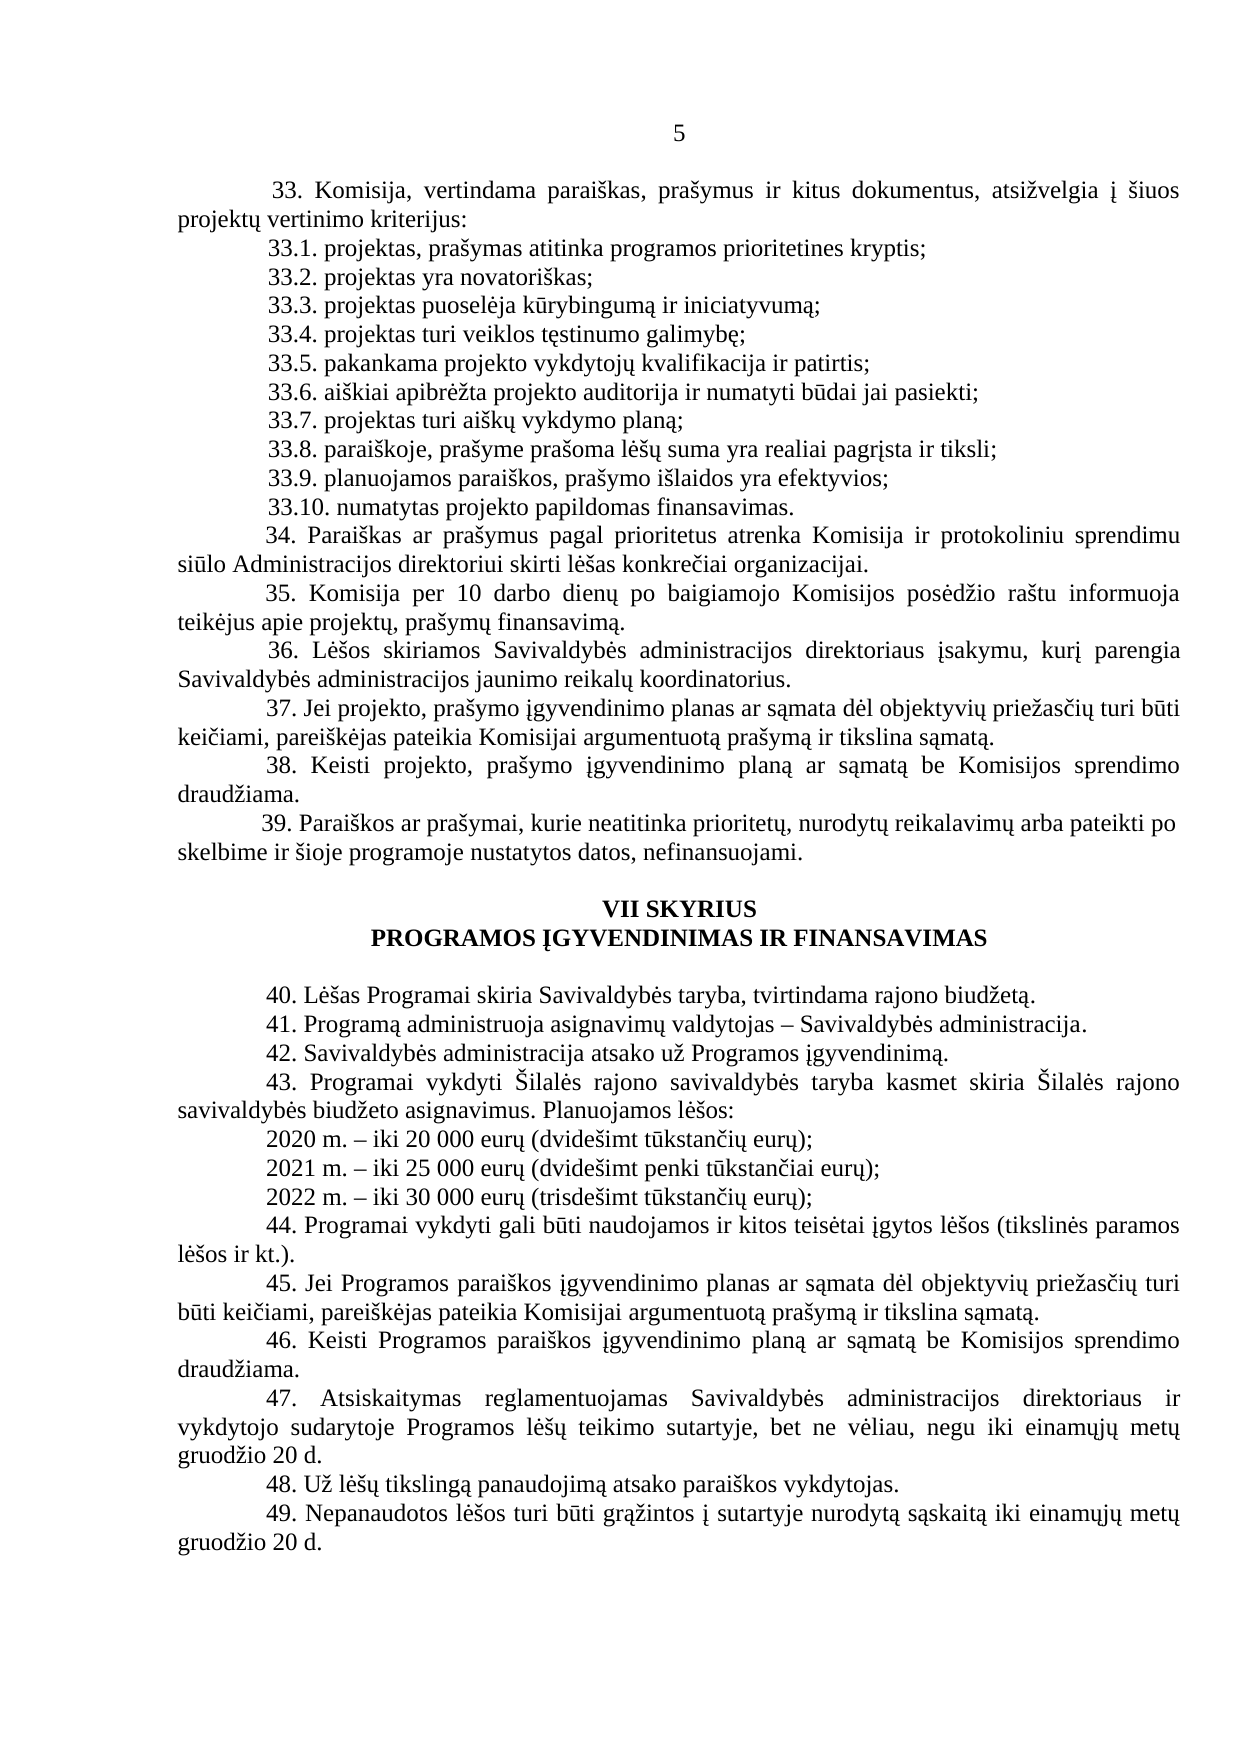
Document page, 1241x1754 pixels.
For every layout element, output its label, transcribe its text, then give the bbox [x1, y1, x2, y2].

text 36. Lėšos skiriamos Savivaldybės administracijos direktoriaus įsakymu, kurį parengia Savivaldybės administracijos jaunimo reikalų koordinatorius. [177, 636, 1181, 693]
text PROGRAMOS ĮGYVENDINIMAS IR FINANSAVIMAS [177, 923, 1181, 952]
text 33.1. projektas, prašymas atitinka programos prioritetines kryptis; [177, 233, 1181, 262]
text 42. Savivaldybės administracija atsako už Programos įgyvendinimą. [177, 1038, 1181, 1067]
text 48. Už lėšų tikslingą panaudojimą atsako paraiškos vykdytojas. [177, 1469, 1181, 1498]
text 2022 m. – iki 30 000 eurų (trisdešimt tūkstančių eurų); [177, 1182, 1181, 1211]
text 40. Lėšas Programai skiria Savivaldybės taryba, tvirtindama rajono biudžetą. [177, 981, 1181, 1009]
text 33.4. projektas turi veiklos tęstinumo galimybę; [177, 319, 1181, 348]
text VII SKYRIUS [177, 894, 1181, 923]
text 37. Jei projekto, prašymo įgyvendinimo planas ar sąmata dėl objektyvių priežasčių turi būti keičiami, pareiškėjas pateikia Komisijai argumentuotą prašymą ir tikslina sąmatą. [177, 693, 1181, 751]
text 47. Atsiskaitymas reglamentuojamas Savivaldybės administracijos direktoriaus ir vykdytojo sudarytoje Programos lėšų teikimo sutartyje, bet ne vėliau, negu iki einamųjų metų gruodžio 20 d. [177, 1383, 1181, 1469]
text 34. Paraiškas ar prašymus pagal prioritetus atrenka Komisija ir protokoliniu sprendimu siūlo Administracijos direktoriui skirti lėšas konkrečiai organizacijai. [177, 521, 1181, 578]
text 39. Paraiškos ar prašymai, kurie neatitinka prioritetų, nurodytų reikalavimų arba pateikti po skelbime ir šioje programoje nustatytos datos, nefinansuojami. [177, 808, 1181, 866]
text 33.10. numatytas projekto papildomas finansavimas. [177, 492, 1181, 521]
text 33. Komisija, vertindama paraiškas, prašymus ir kitus dokumentus, atsižvelgia į šiuos projektų vertinimo kriterijus: [177, 176, 1181, 233]
text 33.5. pakankama projekto vykdytojų kvalifikacija ir patirtis; [177, 348, 1181, 377]
text 2021 m. – iki 25 000 eurų (dvidešimt penki tūkstančiai eurų); [177, 1153, 1181, 1182]
text 45. Jei Programos paraiškos įgyvendinimo planas ar sąmata dėl objektyvių priežasčių turi būti keičiami, pareiškėjas pateikia Komisijai argumentuotą prašymą ir tikslina sąmatą. [177, 1268, 1181, 1326]
text 49. Nepanaudotos lėšos turi būti grąžintos į sutartyje nurodytą sąskaitą iki einamųjų metų gruodžio 20 d. [177, 1498, 1181, 1556]
text 43. Programai vykdyti Šilalės rajono savivaldybės taryba kasmet skiria Šilalės rajono savivaldybės biudžeto asignavimus. Planuojamos lėšos: [177, 1067, 1181, 1124]
text 35. Komisija per 10 darbo dienų po baigiamojo Komisijos posėdžio raštu informuoja teikėjus apie projektų, prašymų finansavimą. [177, 578, 1181, 636]
text 46. Keisti Programos paraiškos įgyvendinimo planą ar sąmatą be Komisijos sprendimo draudžiama. [177, 1326, 1181, 1383]
text 33.3. projektas puoselėja kūrybingumą ir iniciatyvumą; [177, 291, 1181, 319]
text 33.9. planuojamos paraiškos, prašymo išlaidos yra efektyvios; [177, 463, 1181, 492]
text 2020 m. – iki 20 000 eurų (dvidešimt tūkstančių eurų); [177, 1124, 1181, 1153]
text 41. Programą administruoja asignavimų valdytojas – Savivaldybės administracija. [177, 1009, 1181, 1038]
text 33.7. projektas turi aiškų vykdymo planą; [177, 406, 1181, 434]
text 33.8. paraiškoje, prašyme prašoma lėšų suma yra realiai pagrįsta ir tiksli; [177, 434, 1181, 463]
text 33.2. projektas yra novatoriškas; [177, 262, 1181, 291]
text 44. Programai vykdyti gali būti naudojamos ir kitos teisėtai įgytos lėšos (tikslinės paramos lėšos ir kt.). [177, 1211, 1181, 1268]
text 38. Keisti projekto, prašymo įgyvendinimo planą ar sąmatą be Komisijos sprendimo draudžiama. [177, 751, 1181, 808]
text 33.6. aiškiai apibrėžta projekto auditorija ir numatyti būdai jai pasiekti; [177, 377, 1181, 406]
